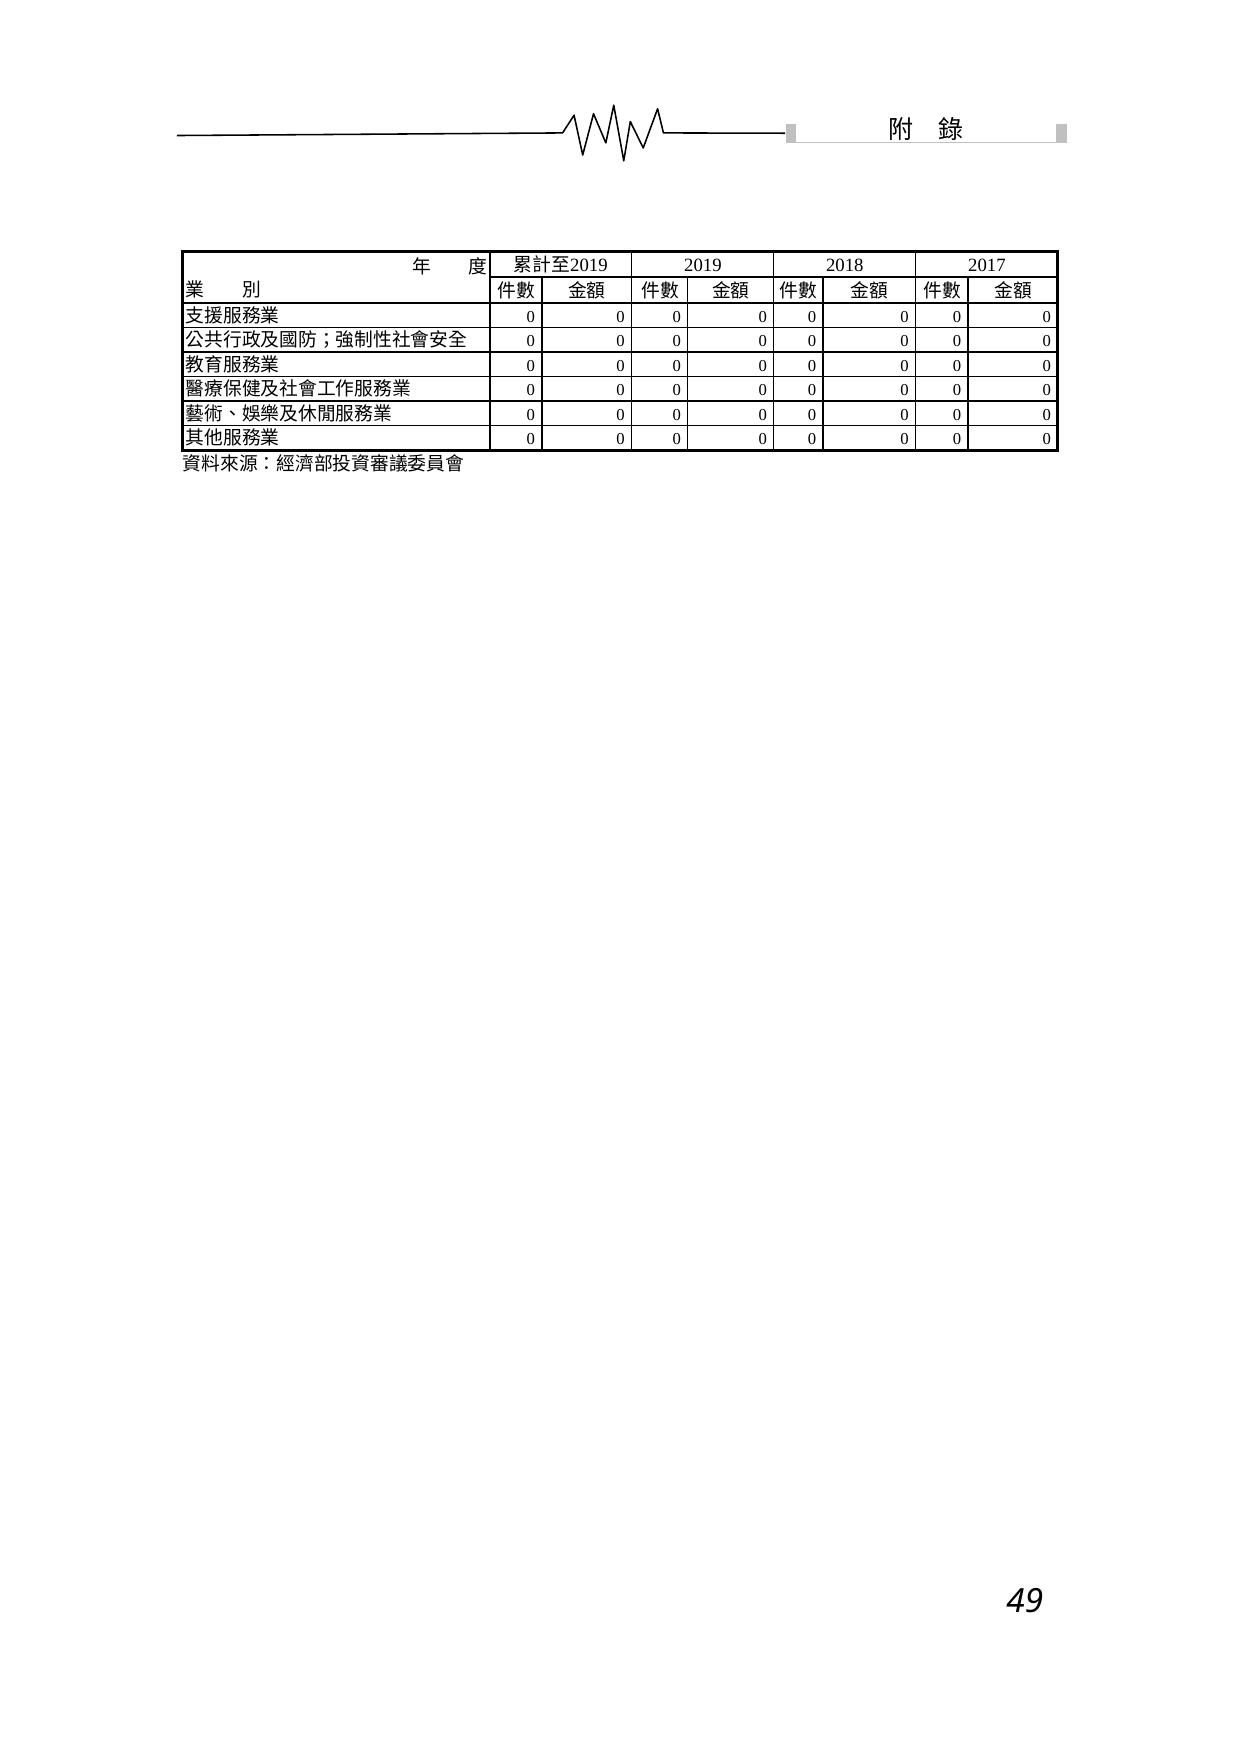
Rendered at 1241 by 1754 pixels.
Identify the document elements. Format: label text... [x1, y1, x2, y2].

table_cell 支援服務業 [184, 304, 489, 327]
table_cell 件數 [774, 278, 822, 302]
table_cell 0 [543, 426, 631, 449]
table_header 累計至2019 [491, 253, 631, 276]
table_header 年 度 業 別 [184, 253, 489, 302]
table_cell 0 [969, 304, 1056, 327]
table_cell 0 [543, 304, 631, 327]
table_cell 0 [543, 328, 631, 351]
table_cell 0 [824, 328, 915, 351]
table_cell 金額 [969, 278, 1056, 302]
table_cell 0 [688, 377, 773, 400]
table_cell 0 [969, 377, 1056, 400]
table_cell 0 [916, 353, 967, 376]
table_cell 0 [543, 377, 631, 400]
table_cell 0 [774, 328, 822, 351]
table_cell 0 [491, 402, 541, 425]
table_cell 0 [491, 353, 541, 376]
table_cell 0 [969, 353, 1056, 376]
table_cell 公共行政及國防；強制性社會安全 [184, 328, 489, 351]
table_cell 0 [824, 402, 915, 425]
table_cell 0 [688, 304, 773, 327]
table_cell 0 [916, 377, 967, 400]
table_cell 醫療保健及社會工作服務業 [184, 377, 489, 400]
table_cell 0 [491, 426, 541, 449]
table_cell 金額 [543, 278, 631, 302]
table_cell 其他服務業 [184, 426, 489, 449]
table_cell 教育服務業 [184, 353, 489, 376]
table_cell 0 [774, 304, 822, 327]
table_cell 0 [916, 304, 967, 327]
table_cell 0 [632, 328, 687, 351]
table_cell 0 [969, 328, 1056, 351]
text 資料來源：經濟部投資審議委員會 [183, 452, 1058, 475]
table_header 2017 [916, 253, 1056, 276]
table_cell 0 [632, 377, 687, 400]
table_cell 0 [774, 377, 822, 400]
table_cell 0 [774, 402, 822, 425]
table_cell 0 [688, 426, 773, 449]
table_cell 0 [916, 402, 967, 425]
table_cell 0 [491, 304, 541, 327]
table_cell 件數 [491, 278, 541, 302]
table_cell 金額 [688, 278, 773, 302]
table_cell 0 [688, 402, 773, 425]
table_cell 金額 [824, 278, 915, 302]
table_cell 0 [688, 328, 773, 351]
table_cell 0 [491, 328, 541, 351]
table_cell 0 [688, 353, 773, 376]
table_cell 0 [774, 353, 822, 376]
table_cell 藝術、娛樂及休閒服務業 [184, 402, 489, 425]
table_cell 0 [969, 402, 1056, 425]
table_cell 0 [491, 377, 541, 400]
table_cell 0 [543, 402, 631, 425]
table_cell 0 [632, 353, 687, 376]
table_cell 0 [824, 426, 915, 449]
table_cell 0 [632, 304, 687, 327]
table_cell 0 [543, 353, 631, 376]
table_cell 件數 [632, 278, 687, 302]
table_cell 0 [774, 426, 822, 449]
table_cell 0 [916, 426, 967, 449]
table_cell 0 [824, 353, 915, 376]
table_cell 件數 [916, 278, 967, 302]
table_cell 0 [632, 426, 687, 449]
table_cell 0 [824, 304, 915, 327]
table_header 2019 [632, 253, 773, 276]
table_cell 0 [916, 328, 967, 351]
table_cell 0 [824, 377, 915, 400]
table_cell 0 [969, 426, 1056, 449]
table_cell 0 [632, 402, 687, 425]
table_header 2018 [774, 253, 915, 276]
